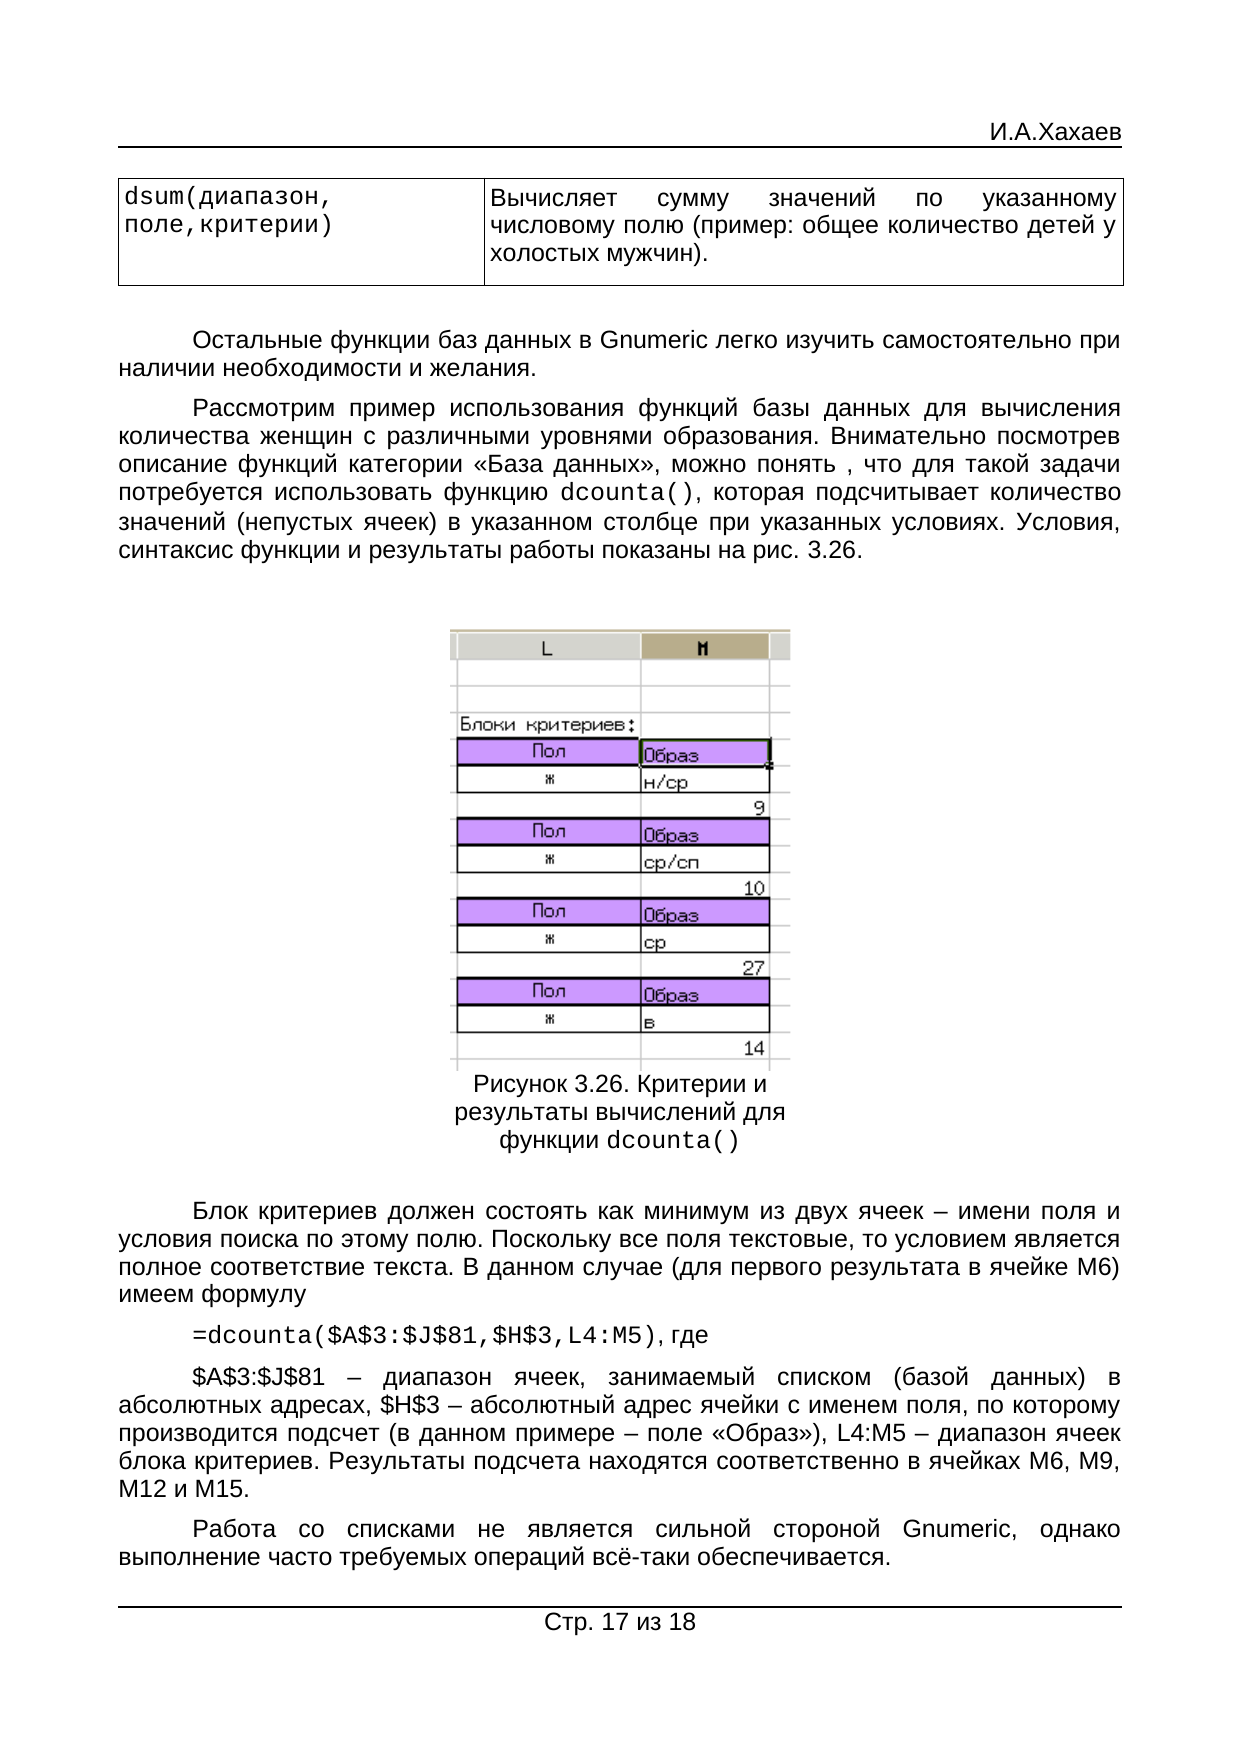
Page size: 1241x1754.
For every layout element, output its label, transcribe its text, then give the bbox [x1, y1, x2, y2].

text Рисунок 3.26. Критерии и результаты вычислений для функции dcounta() [450, 1071, 790, 1156]
text Работа со списками не является сильной стороной Gnumeric, однако выполнение часто требуемых операций всё-таки обеспечивается. [118, 1515, 1122, 1571]
text =dcounta($A$3:$J$81,$H$3,L4:M5), где [118, 1321, 1122, 1351]
text Остальные функции баз данных в Gnumeric легко изучить самостоятельно при наличии необходимости и желания. [118, 326, 1122, 382]
table_cell Вычисляет сумму значений по указанному числовому полю (пример: общее количество детей у холостых мужчин). [485, 179, 1123, 285]
text $A$3:$J$81 – диапазон ячеек, занимаемый списком (базой данных) в абсолютных адресах, $H$3 – абсолютный адрес ячейки с именем поля, по которому производится подсчет (в данном примере – поле «Образ»), L4:M5 – диапазон ячеек блока критериев. Результаты подсчета находятся соответственно в ячейках M6, M9, M12 и M15. [118, 1363, 1122, 1503]
text Рассмотрим пример использования функций базы данных для вычисления количества женщин с различными уровнями образования. Внимательно посмотрев описание функций категории «База данных», можно понять , что для такой задачи потребуется использовать функцию dcounta(), которая подсчитывает количество значений (непустых ячеек) в указанном столбце при указанных условиях. Условия, синтаксис функции и результаты работы показаны на рис. 3.26. [118, 394, 1122, 564]
text Блок критериев должен состоять как минимум из двух ячеек – имени поля и условия поиска по этому полю. Поскольку все поля текстовые, то условием является полное соответствие текста. В данном случае (для первого результата в ячейке M6) имеем формулу [118, 1196, 1122, 1308]
table_cell dsum(диапазон, поле,критерии) [119, 179, 484, 285]
picture [450, 629, 791, 1071]
